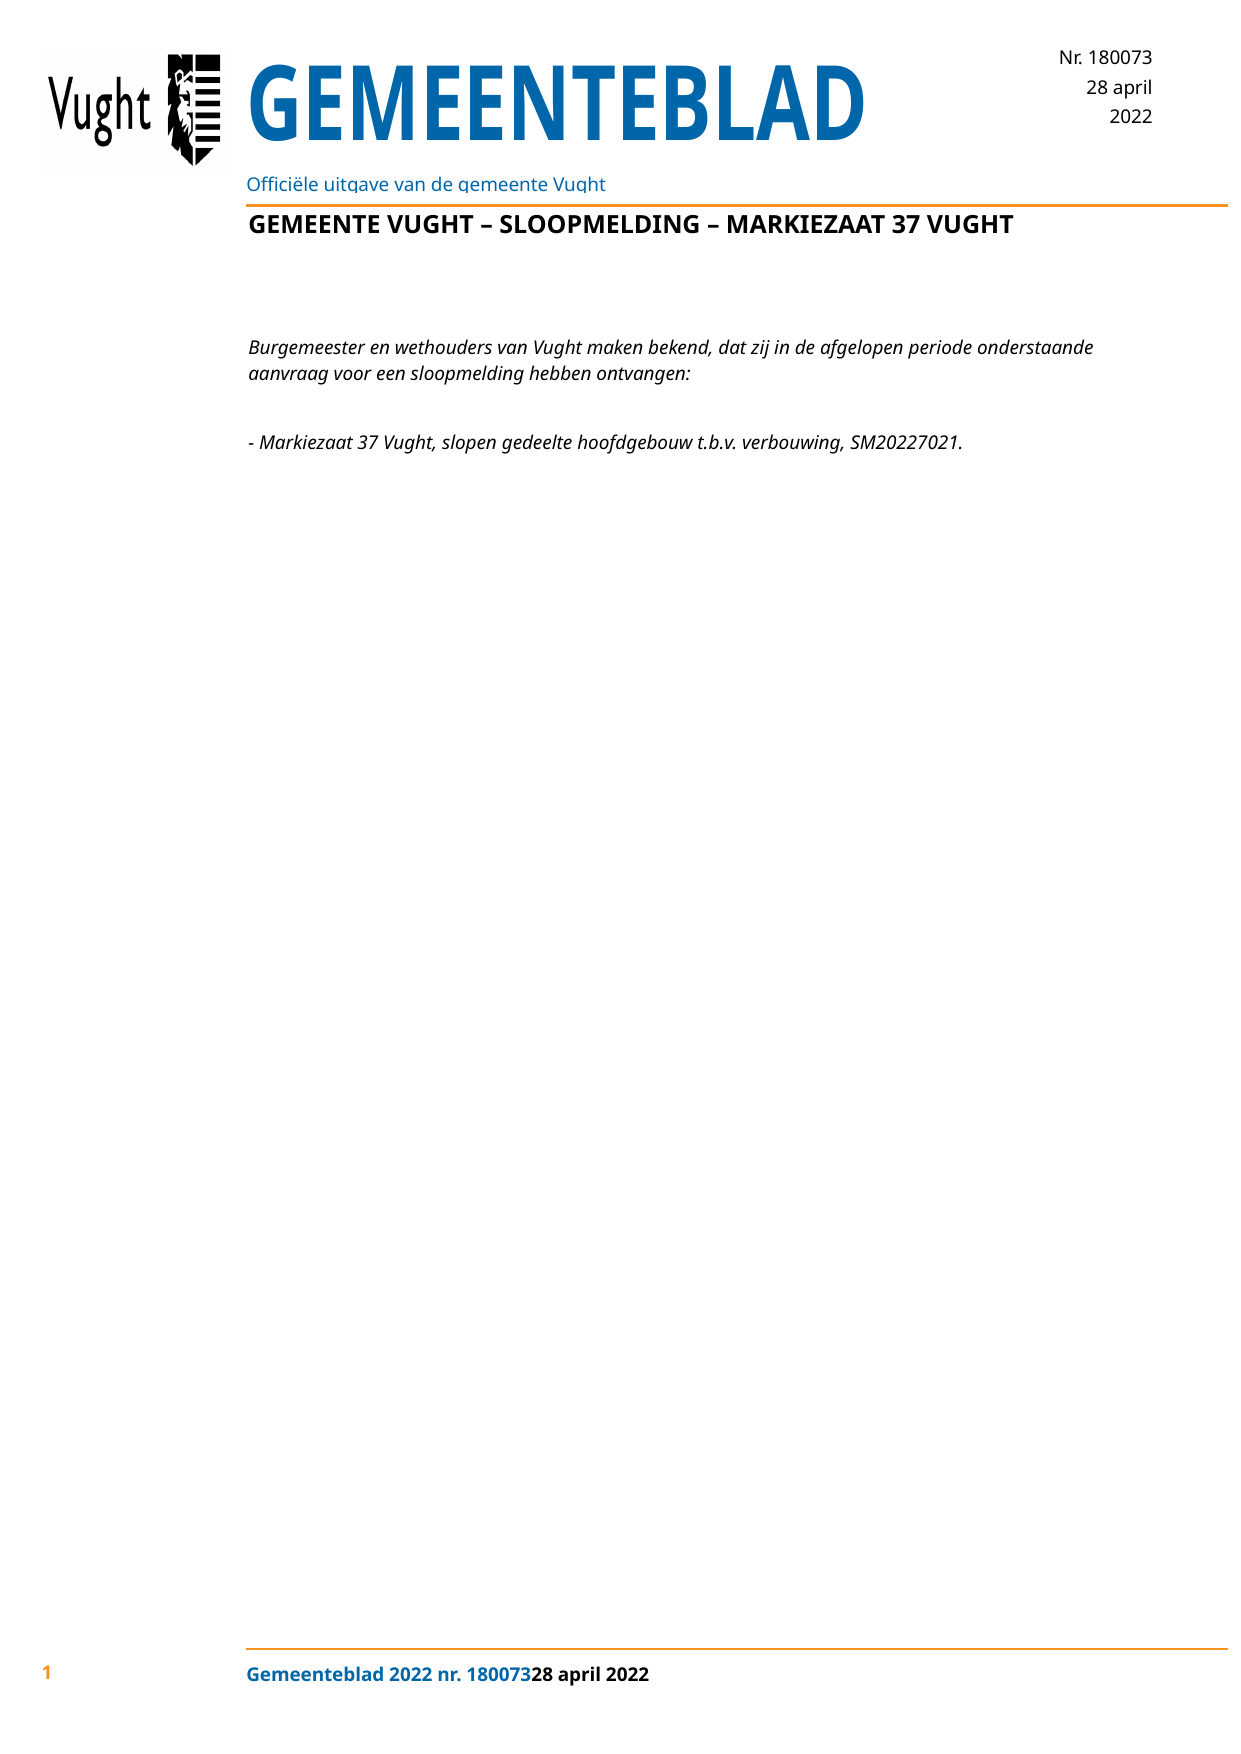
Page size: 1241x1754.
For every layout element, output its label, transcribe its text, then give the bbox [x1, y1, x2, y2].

text Burgemeester en wethouders van Vught maken bekend, dat zij in de afgelopen periode onderstaande aanvraag voor een sloopmelding hebben ontvangen: [248, 334, 1152, 386]
text GEMEENTE VUGHT – SLOOPMELDING – MARKIEZAAT 37 VUGHT [248, 207, 1152, 241]
text - Markiezaat 37 Vught, slopen gedeelte hoofdgebouw t.b.v. verbouwing, SM20227021. [248, 429, 1152, 454]
picture [41, 47, 231, 172]
